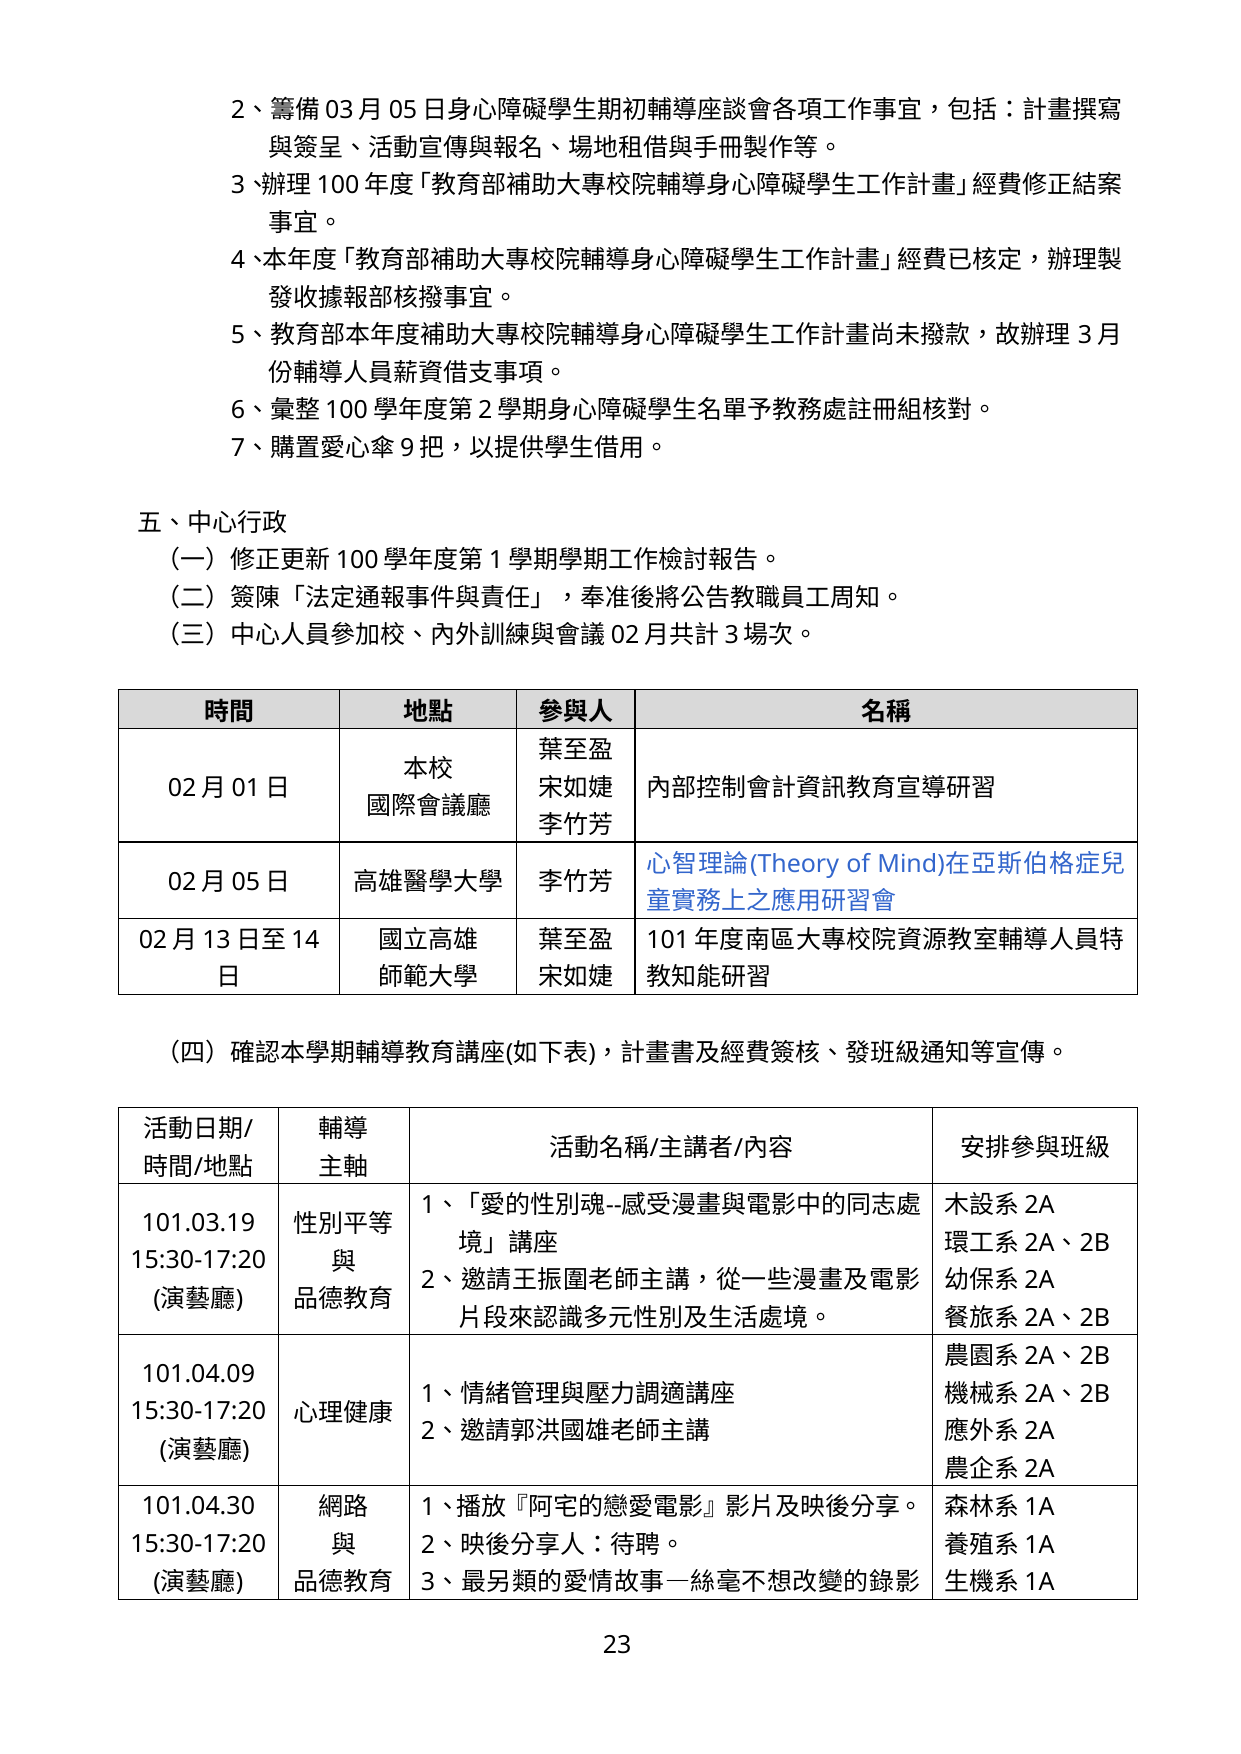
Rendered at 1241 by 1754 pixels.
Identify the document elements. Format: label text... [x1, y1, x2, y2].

table_cell 性別平等 與 品德教育 [279, 1184, 409, 1334]
table_cell 內部控制會計資訊教育宣導研習 [636, 729, 1137, 841]
subtitle （一）修正更新100學年度第1學期學期工作檢討報告。 [156, 539, 1122, 577]
table_cell 02月01日 [119, 729, 339, 841]
text （三）中心人員參加校、內外訓練與會議02月共計3場次。 [156, 614, 1122, 652]
table_cell 心智理論(Theory of Mind)在亞斯伯格症兒童實務上之應用研習會 [636, 843, 1137, 917]
table_cell 本校 國際會議廳 [340, 729, 516, 841]
table_cell 1、情緒管理與壓力調適講座 2、邀請郭洪國雄老師主講 [410, 1335, 932, 1485]
table_cell 02月13日至14日 [119, 919, 339, 993]
text （四）確認本學期輔導教育講座(如下表)，計畫書及經費簽核、發班級通知等宣傳。 [156, 1032, 1122, 1069]
subtitle （二）簽陳「法定通報事件與責任」，奉准後將公告教職員工周知。 [156, 577, 1122, 614]
text 7、購置愛心傘9把，以提供學生借用。 [231, 427, 1122, 464]
table_header 參與人 [517, 690, 634, 728]
table_cell 101年度南區大專校院資源教室輔導人員特教知能研習 [636, 919, 1137, 993]
text 3、辦理100年度「教育部補助大專校院輔導身心障礙學生工作計畫」經費修正結案事宜。 [231, 164, 1122, 239]
table_cell 木設系2A 環工系2A、2B 幼保系2A 餐旅系2A、2B [933, 1184, 1137, 1334]
table_cell 高雄醫學大學 [340, 843, 516, 917]
table_header 安排參與班級 [933, 1108, 1137, 1183]
table_header 活動日期/ 時間/地點 [119, 1108, 278, 1183]
table_cell 101.03.19 15:30-17:20 (演藝廳) [119, 1184, 278, 1334]
table_cell 101.04.09 15:30-17:20 (演藝廳) [119, 1335, 278, 1485]
table_cell 農園系2A、2B 機械系2A、2B 應外系2A 農企系2A [933, 1335, 1137, 1485]
table_cell 1、播放『阿宅的戀愛電影』影片及映後分享。 2、映後分享人：待聘。 3、最另類的愛情故事—絲毫不想改變的錄影 [410, 1486, 932, 1599]
text 5、教育部本年度補助大專校院輔導身心障礙學生工作計畫尚未撥款，故辦理3月份輔導人員薪資借支事項。 [231, 314, 1122, 389]
text 4、本年度「教育部補助大專校院輔導身心障礙學生工作計畫」經費已核定，辦理製發收據報部核撥事宜。 [231, 239, 1122, 314]
table_header 地點 [340, 690, 516, 728]
table_header 名稱 [636, 690, 1137, 728]
table_cell 101.04.30 15:30-17:20 (演藝廳) [119, 1486, 278, 1599]
text 6、彙整100學年度第2學期身心障礙學生名單予教務處註冊組核對。 [231, 389, 1122, 427]
table_cell 網路 與 品德教育 [279, 1486, 409, 1599]
table_header 時間 [119, 690, 339, 728]
table_cell 國立高雄 師範大學 [340, 919, 516, 993]
table_cell 葉至盈 宋如婕 李竹芳 [517, 729, 634, 841]
table_header 活動名稱/主講者/內容 [410, 1108, 932, 1183]
table_header 輔導 主軸 [279, 1108, 409, 1183]
text 2、籌備03月05日身心障礙學生期初輔導座談會各項工作事宜，包括：計畫撰寫與簽呈、活動宣傳與報名、場地租借與手冊製作等。 [231, 89, 1122, 164]
table_cell 葉至盈 宋如婕 [517, 919, 634, 993]
table_cell 李竹芳 [517, 843, 634, 917]
table_cell 1、「愛的性別魂--感受漫畫與電影中的同志處境」講座 2、邀請王振圍老師主講，從一些漫畫及電影片段來認識多元性別及生活處境。 [410, 1184, 932, 1334]
table_cell 森林系1A 養殖系1A 生機系1A [933, 1486, 1137, 1599]
table_cell 02月05日 [119, 843, 339, 917]
table_cell 心理健康 [279, 1335, 409, 1485]
text 五、中心行政 [137, 502, 1122, 539]
